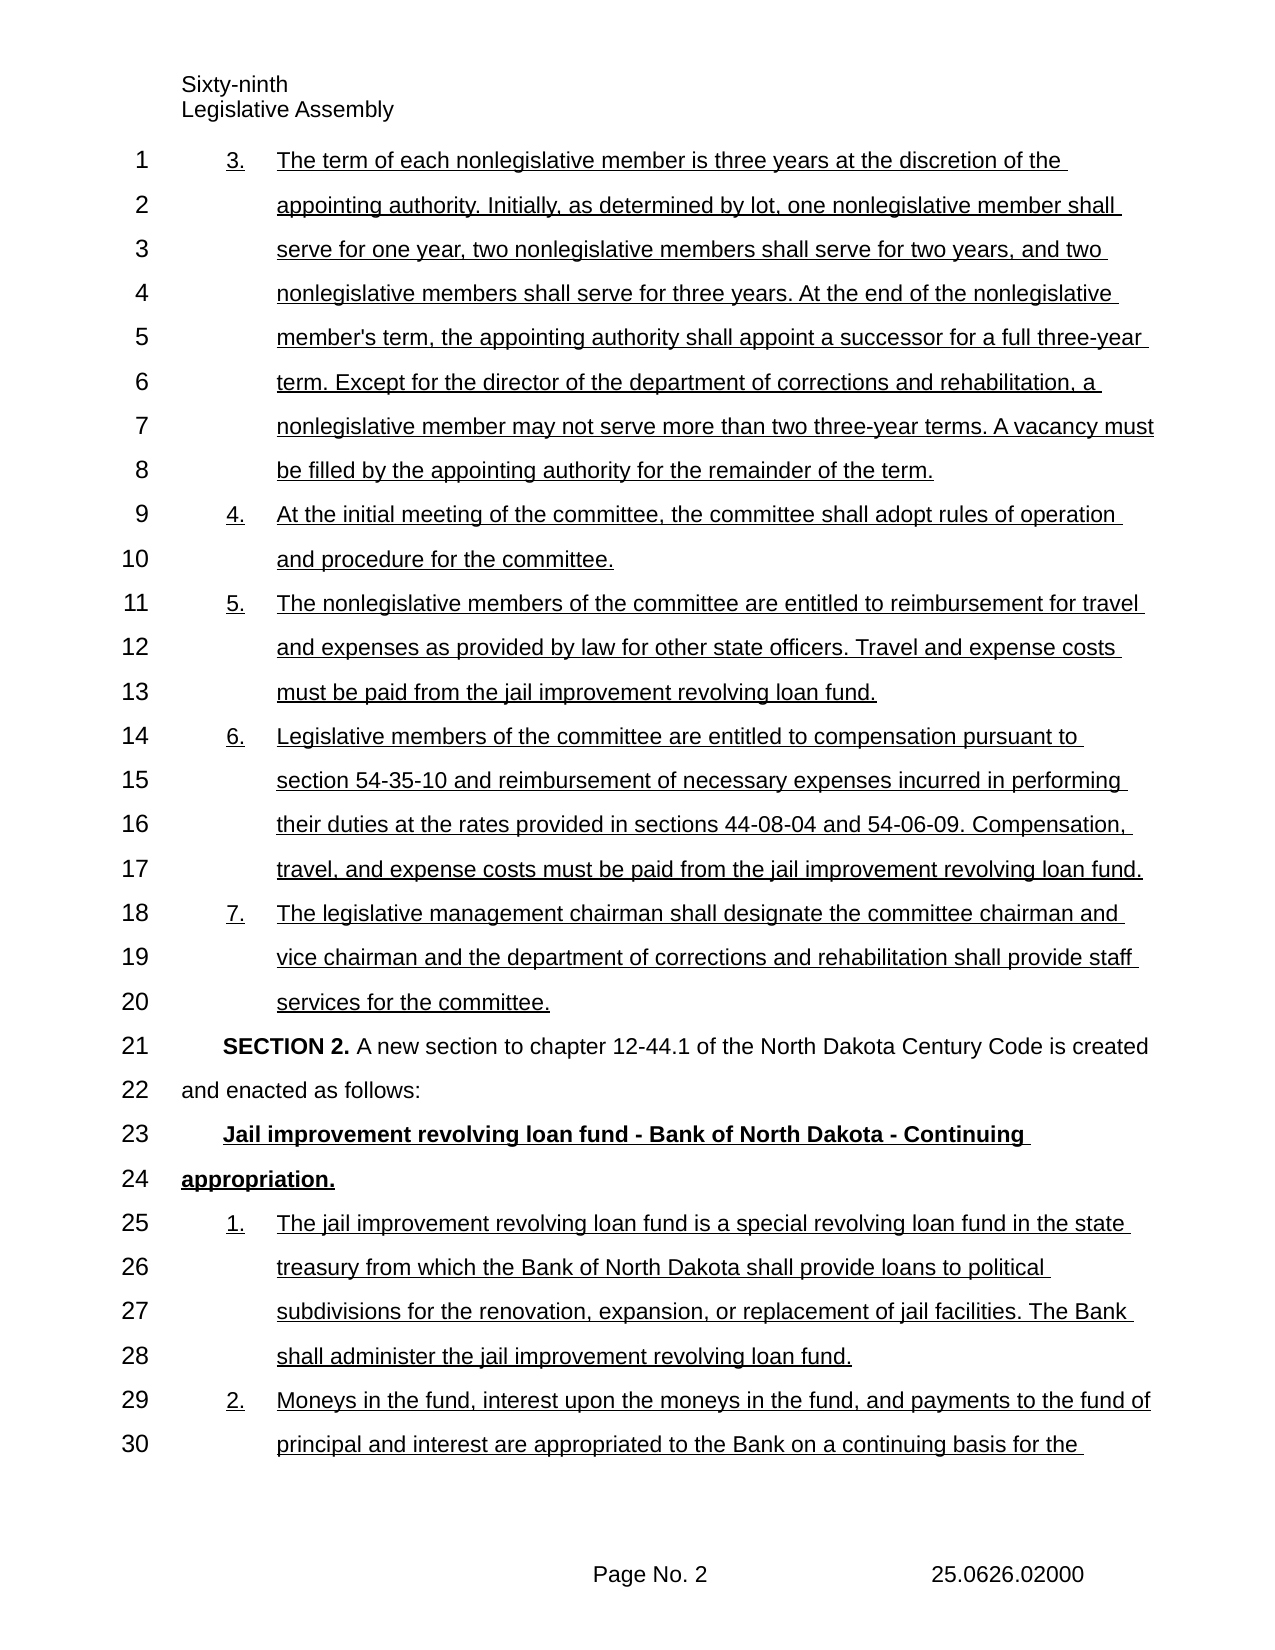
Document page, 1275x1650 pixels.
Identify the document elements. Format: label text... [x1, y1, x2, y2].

text 2. Moneys in the fund, interest upon the moneys in the fund, and payments to the fund of principal and interest are appropriated to the Bank on a continuing basis for the [181, 1373, 1154, 1461]
text 1. The jail improvement revolving loan fund is a special revolving loan fund in the state treasury from which the Bank of North Dakota shall provide loans to political subdivisions for the renovation, expansion, or replacement of jail facilities. The Bank shall administer the jail improvement revolving loan fund. [181, 1196, 1154, 1373]
text 3. The term of each nonlegislative member is three years at the discretion of the appointing authority. Initially, as determined by lot, one nonlegislative member shall serve for one year, two nonlegislative members shall serve for two years, and two nonlegislative members shall serve for three years. At the end of the nonlegislative member's term, the appointing authority shall appoint a successor for a full three-year term. Except for the director of the department of corrections and rehabilitation, a nonlegislative member may not serve more than two three-year terms. A vacancy must be filled by the appointing authority for the remainder of the term. [181, 133, 1154, 487]
text 4. At the initial meeting of the committee, the committee shall adopt rules of operation and procedure for the committee. [181, 487, 1154, 576]
text 5. The nonlegislative members of the committee are entitled to reimbursement for travel and expenses as provided by law for other state officers. Travel and expense costs must be paid from the jail improvement revolving loan fund. [181, 576, 1154, 709]
subtitle Jail improvement revolving loan fund - Bank of North Dakota - Continuing appropriation. [181, 1107, 1154, 1196]
text SECTION 2. A new section to chapter 12‑44.1 of the North Dakota Century Code is created and enacted as follows: [181, 1019, 1154, 1107]
text 7. The legislative management chairman shall designate the committee chairman and vice chairman and the department of corrections and rehabilitation shall provide staff services for the committee. [181, 886, 1154, 1019]
text 6. Legislative members of the committee are entitled to compensation pursuant to section 54‑35‑10 and reimbursement of necessary expenses incurred in performing their duties at the rates provided in sections 44‑08‑04 and 54‑06‑09. Compensation, travel, and expense costs must be paid from the jail improvement revolving loan fund. [181, 709, 1154, 886]
